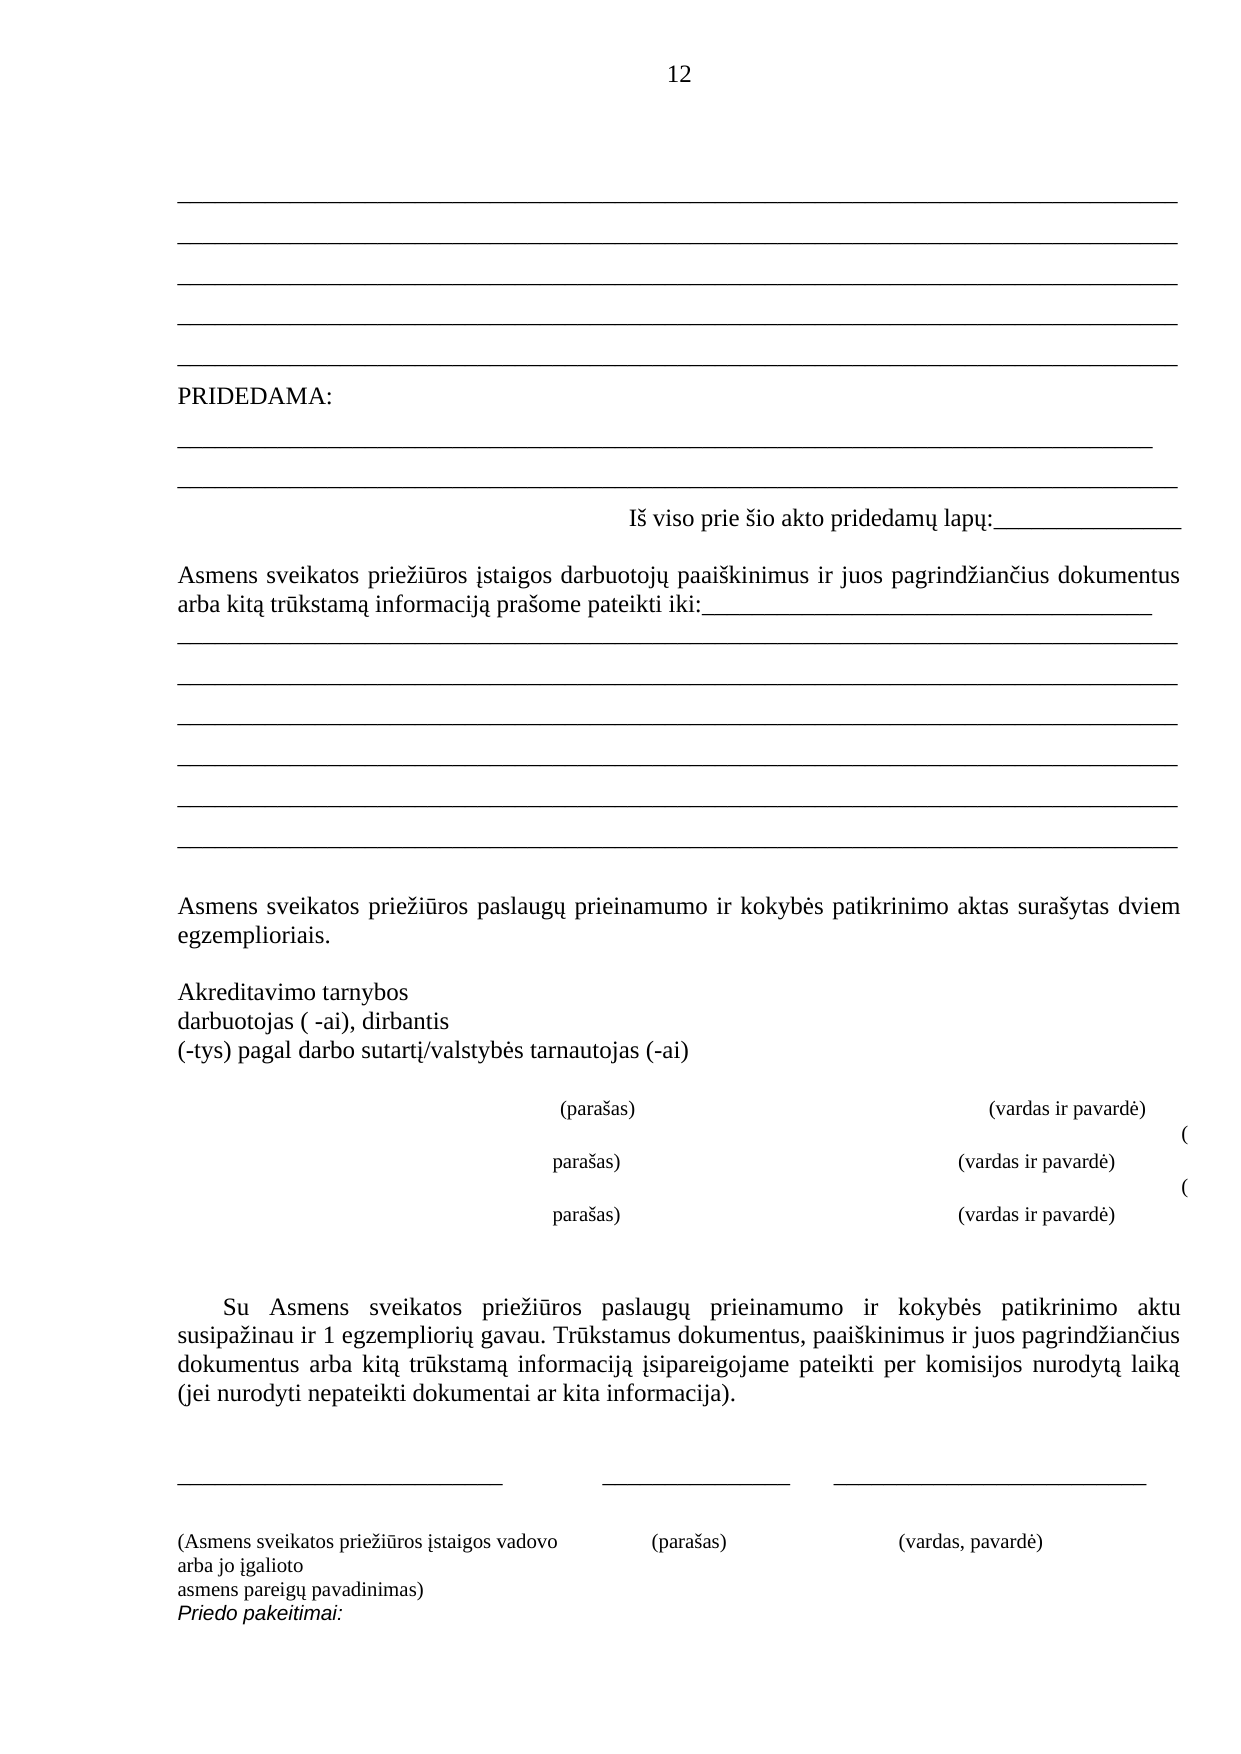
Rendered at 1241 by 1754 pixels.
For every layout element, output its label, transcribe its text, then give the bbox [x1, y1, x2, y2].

text asmens pareigų pavadinimas) [177, 1577, 1181, 1601]
text ________________________________________________________________________________ [177, 781, 1181, 810]
text darbuotojas ( -ai), dirbantis [177, 1006, 1181, 1035]
text Iš viso prie šio akto pridedamų lapų:_______________ [177, 503, 1181, 532]
text ________________________________________________________________________________ [177, 659, 1181, 687]
text PRIDEDAMA: [177, 381, 1181, 409]
text Asmens sveikatos priežiūros paslaugų prieinamumo ir kokybės patikrinimo aktas surašytas dviem egzemplioriais. [177, 891, 1181, 949]
text arba jo įgalioto [177, 1553, 1181, 1577]
text ______________________________________________________________________________ [177, 422, 1181, 450]
text __________________________ _______________ _________________________ [177, 1459, 1181, 1488]
text Asmens sveikatos priežiūros įstaigos darbuotojų paaiškinimus ir juos pagrindžiančius dokumentus arba kitą trūkstamą informaciją prašome pateikti iki:____________________________________ [177, 561, 1181, 618]
text Akreditavimo tarnybos [177, 977, 1181, 1006]
text ________________________________________________________________________________ [177, 218, 1181, 247]
text Priedo pakeitimai: [177, 1601, 1181, 1625]
text ________________________________________________________________________________ [177, 618, 1181, 647]
text ________________________________________________________________________________ [177, 740, 1181, 769]
text ________________________________________________________________________________ [177, 822, 1181, 850]
text ________________________________________________________________________________ [177, 340, 1181, 369]
text (parašas) (vardas ir pavardė) [177, 1092, 1181, 1121]
text ________________________________________________________________________________ [177, 177, 1181, 206]
text ________________________________________________________________________________ [177, 699, 1181, 728]
text (parašas) (vardas ir pavardė) [552, 1174, 1181, 1227]
text ________________________________________________________________________________ [177, 259, 1181, 287]
text Su Asmens sveikatos priežiūros paslaugų prieinamumo ir kokybės patikrinimo aktu susipažinau ir 1 egzempliorių gavau. Trūkstamus dokumentus, paaiškinimus ir juos pagrindžiančius dokumentus arba kitą trūkstamą informaciją įsipareigojame pateikti per komisijos nurodytą laiką (jei nurodyti nepateikti dokumentai ar kita informacija). [177, 1292, 1181, 1407]
text (parašas) (vardas ir pavardė) [552, 1121, 1181, 1174]
text ________________________________________________________________________________ [177, 299, 1181, 328]
text ________________________________________________________________________________ [177, 462, 1181, 491]
text (Asmens sveikatos priežiūros įstaigos vadovo (parašas) (vardas, pavardė) [177, 1529, 1181, 1553]
text (-tys) pagal darbo sutartį/valstybės tarnautojas (-ai) [177, 1035, 1181, 1064]
